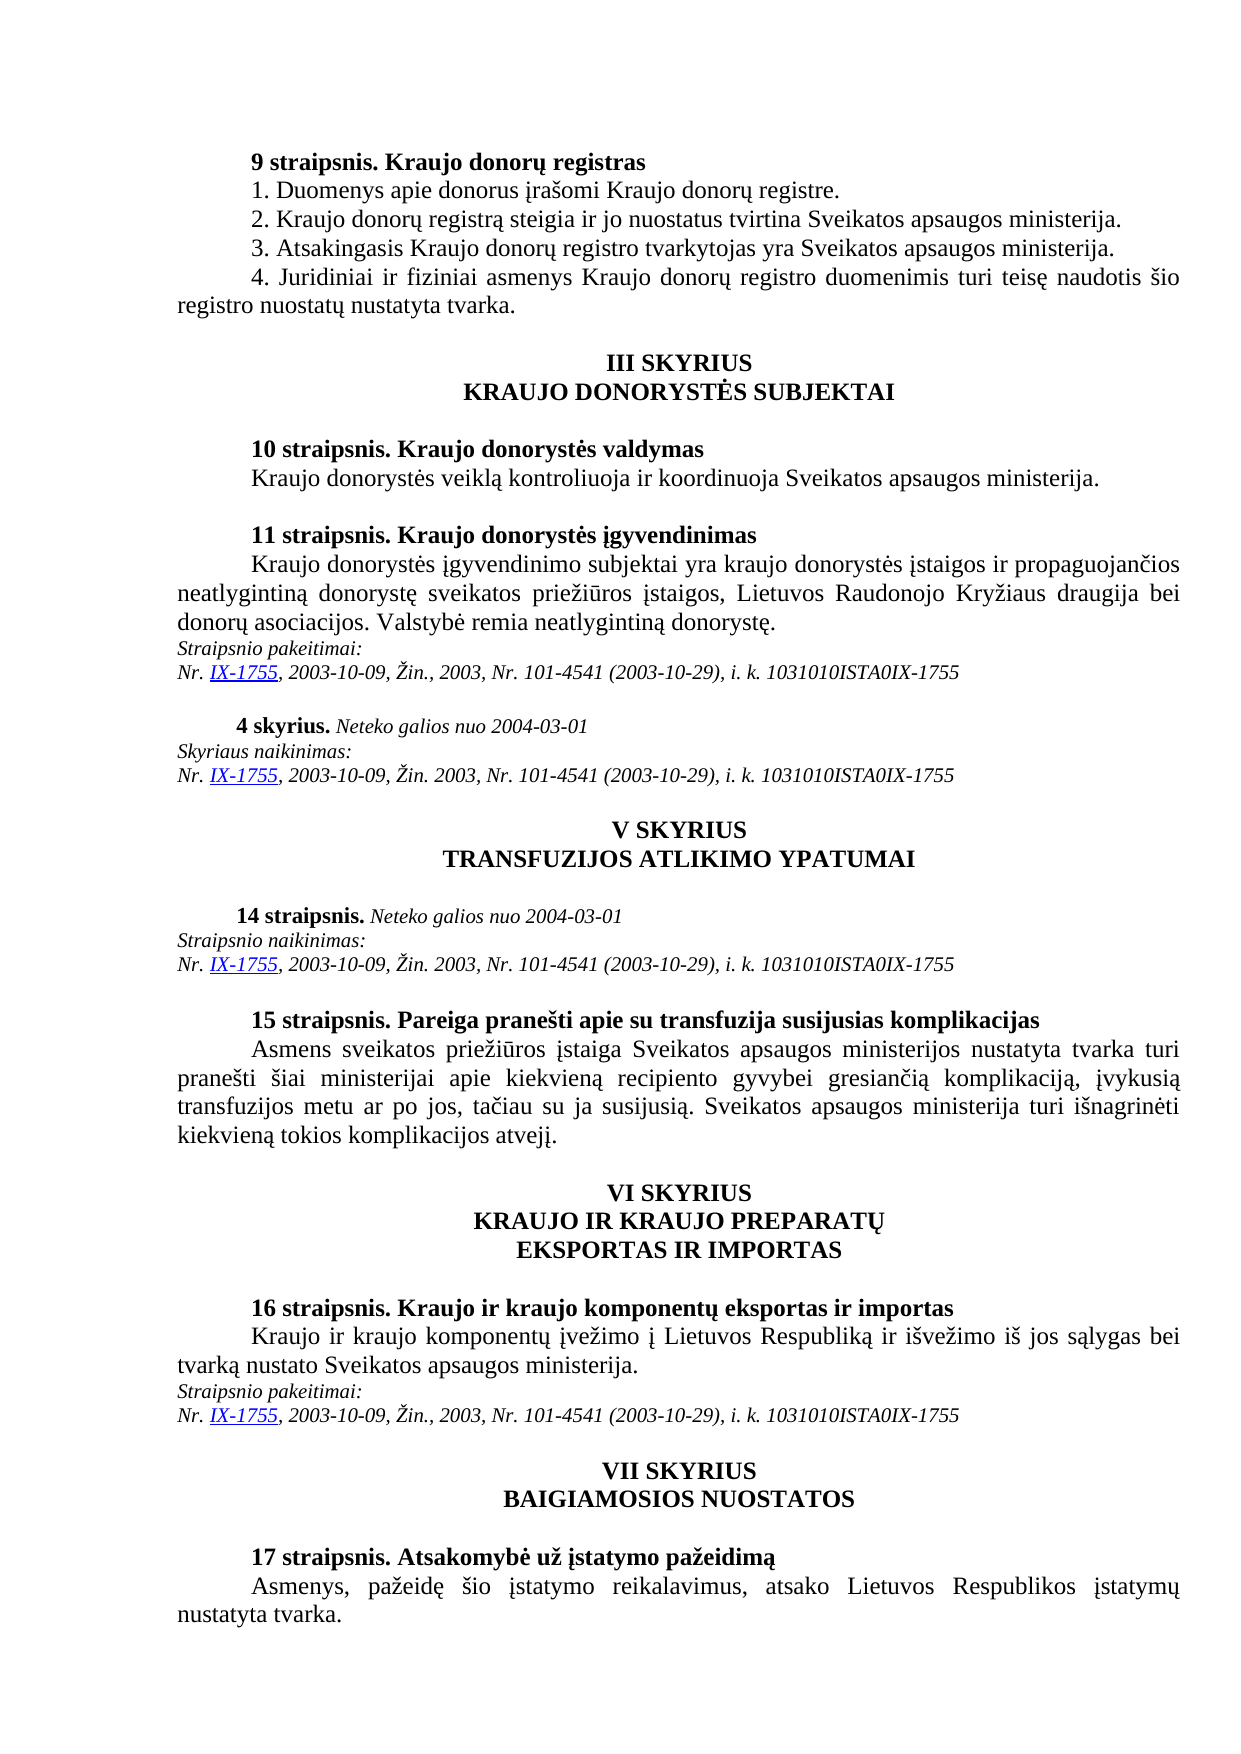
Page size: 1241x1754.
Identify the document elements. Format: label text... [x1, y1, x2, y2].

text Asmenys, pažeidę šio įstatymo reikalavimus, atsako Lietuvos Respublikos įstatymų nustatyta tvarka. [177, 1571, 1181, 1628]
text BAIGIAMOSIOS NUOSTATOS [177, 1484, 1181, 1513]
text 3. Atsakingasis Kraujo donorų registro tvarkytojas yra Sveikatos apsaugos ministerija. [177, 233, 1181, 262]
text KRAUJO IR KRAUJO PREPARATŲ [177, 1206, 1181, 1235]
text Straipsnio pakeitimai: [177, 1379, 1181, 1403]
text Straipsnio naikinimas: [177, 928, 1181, 952]
text V SKYRIUS [177, 816, 1181, 844]
text 15 straipsnis. Pareiga pranešti apie su transfuzija susijusias komplikacijas [177, 1005, 1181, 1034]
text VI SKYRIUS [177, 1178, 1181, 1206]
text Nr. IX-1755, 2003-10-09, Žin. 2003, Nr. 101-4541 (2003-10-29), i. k. 1031010ISTA0IX-1755 [177, 952, 1181, 976]
text 1. Duomenys apie donorus įrašomi Kraujo donorų registre. [177, 176, 1181, 204]
text Straipsnio pakeitimai: [177, 636, 1181, 659]
text Kraujo ir kraujo komponentų įvežimo į Lietuvos Respubliką ir išvežimo iš jos sąlygas bei tvarką nustato Sveikatos apsaugos ministerija. [177, 1321, 1181, 1379]
text Skyriaus naikinimas: [177, 739, 1181, 763]
text EKSPORTAS IR IMPORTAS [177, 1235, 1181, 1264]
text TRANSFUZIJOS ATLIKIMO YPATUMAI [177, 844, 1181, 873]
text 9 straipsnis. Kraujo donorų registras [177, 147, 1181, 176]
text 4 skyrius. Neteko galios nuo 2004-03-01 [177, 712, 1181, 739]
text Nr. IX-1755, 2003-10-09, Žin., 2003, Nr. 101-4541 (2003-10-29), i. k. 1031010ISTA0IX-1755 [177, 659, 1181, 684]
text KRAUJO DONORYSTĖS SUBJEKTAI [177, 377, 1181, 406]
text Kraujo donorystės veiklą kontroliuoja ir koordinuoja Sveikatos apsaugos ministerija. [177, 463, 1181, 492]
text Nr. IX-1755, 2003-10-09, Žin., 2003, Nr. 101-4541 (2003-10-29), i. k. 1031010ISTA0IX-1755 [177, 1403, 1181, 1427]
text 14 straipsnis. Neteko galios nuo 2004-03-01 [177, 902, 1181, 928]
text III SKYRIUS [177, 348, 1181, 377]
text Asmens sveikatos priežiūros įstaiga Sveikatos apsaugos ministerijos nustatyta tvarka turi pranešti šiai ministerijai apie kiekvieną recipiento gyvybei gresiančią komplikaciją, įvykusią transfuzijos metu ar po jos, tačiau su ja susijusią. Sveikatos apsaugos ministerija turi išnagrinėti kiekvieną tokios komplikacijos atvejį. [177, 1034, 1181, 1149]
text 17 straipsnis. Atsakomybė už įstatymo pažeidimą [177, 1542, 1181, 1571]
text Kraujo donorystės įgyvendinimo subjektai yra kraujo donorystės įstaigos ir propaguojančios neatlygintiną donorystę sveikatos priežiūros įstaigos, Lietuvos Raudonojo Kryžiaus draugija bei donorų asociacijos. Valstybė remia neatlygintiną donorystę. [177, 549, 1181, 636]
text 11 straipsnis. Kraujo donorystės įgyvendinimas [177, 521, 1181, 549]
text 2. Kraujo donorų registrą steigia ir jo nuostatus tvirtina Sveikatos apsaugos ministerija. [177, 204, 1181, 233]
text 4. Juridiniai ir fiziniai asmenys Kraujo donorų registro duomenimis turi teisę naudotis šio registro nuostatų nustatyta tvarka. [177, 262, 1181, 319]
text VII SKYRIUS [177, 1456, 1181, 1484]
text 16 straipsnis. Kraujo ir kraujo komponentų eksportas ir importas [177, 1293, 1181, 1321]
text 10 straipsnis. Kraujo donorystės valdymas [177, 434, 1181, 463]
text Nr. IX-1755, 2003-10-09, Žin. 2003, Nr. 101-4541 (2003-10-29), i. k. 1031010ISTA0IX-1755 [177, 763, 1181, 787]
